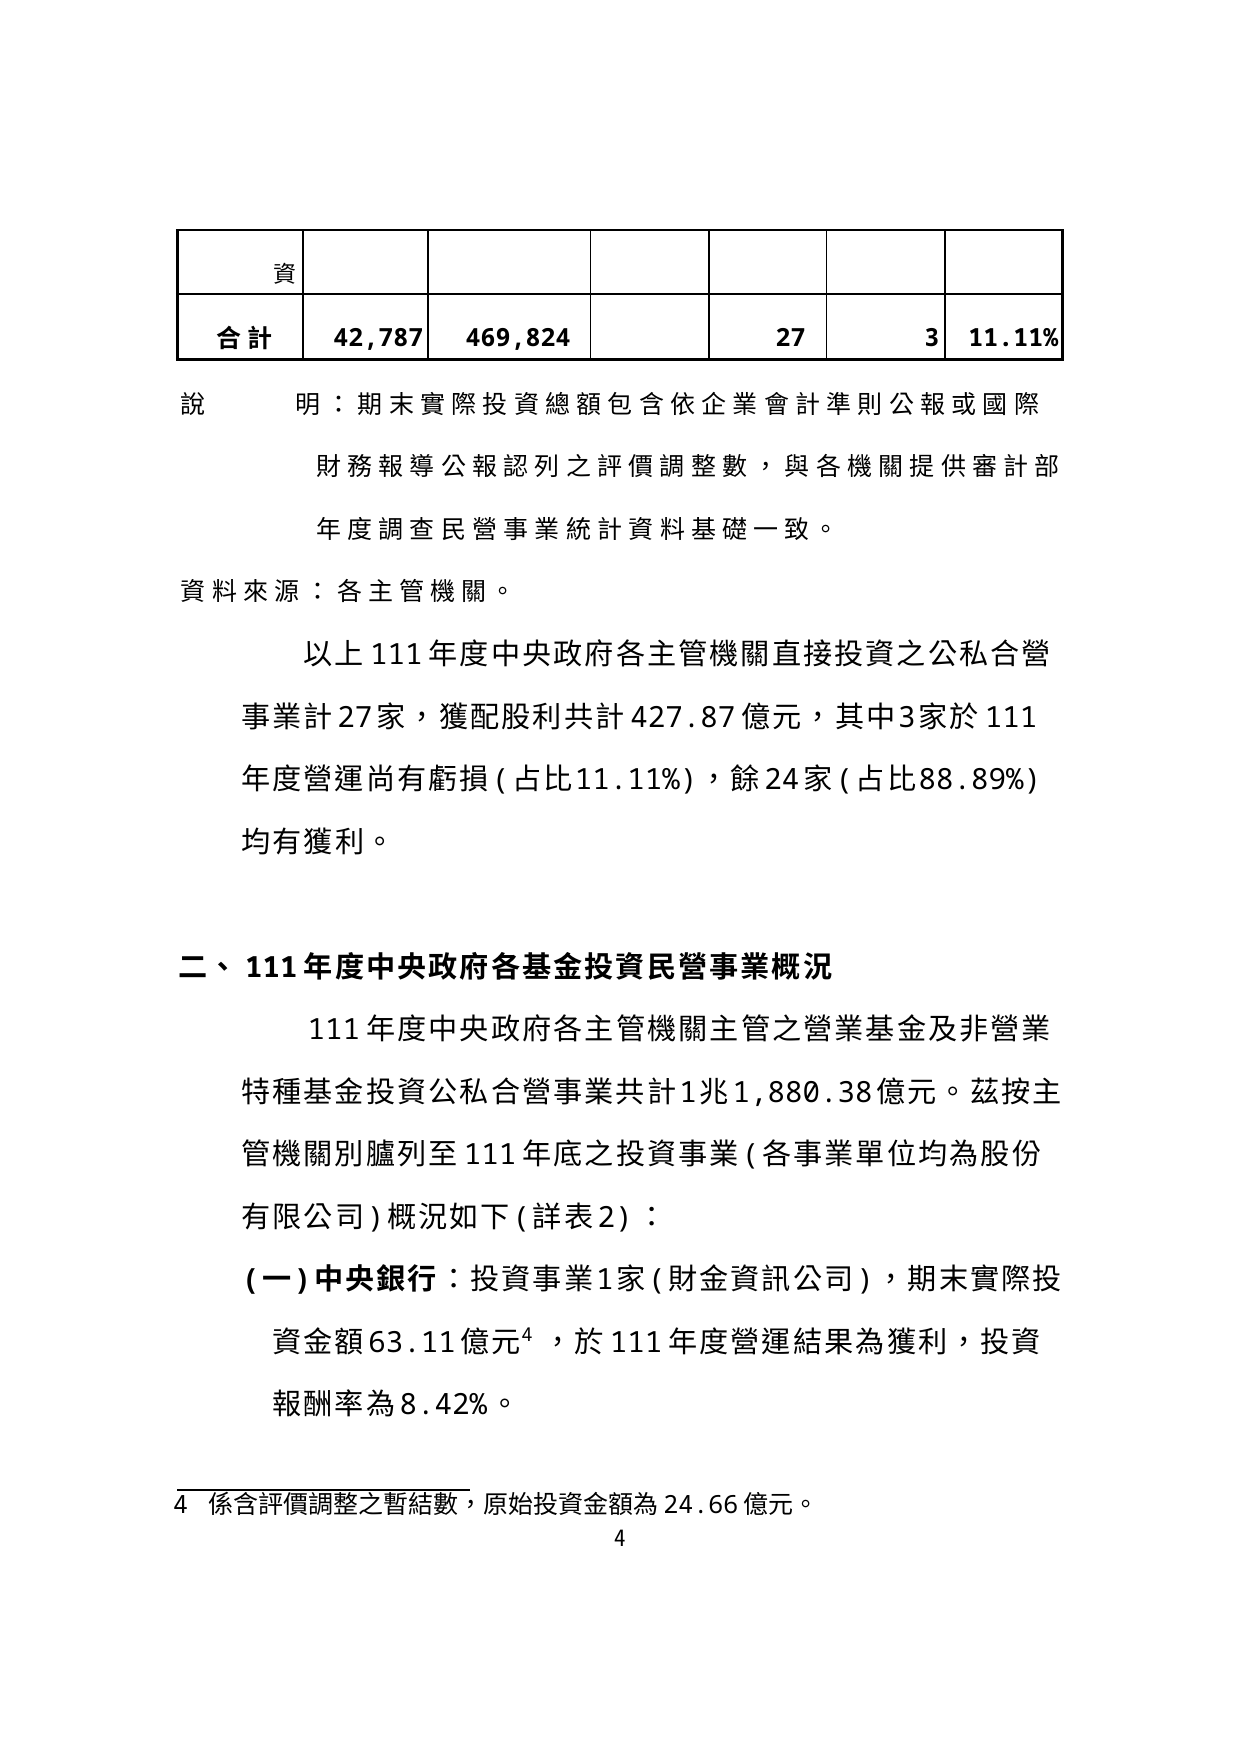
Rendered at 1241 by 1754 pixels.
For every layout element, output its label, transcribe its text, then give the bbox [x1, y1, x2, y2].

text 二、111年度中央政府各基金投資民營事業概況 [177, 923, 1063, 986]
table_cell [304, 231, 427, 293]
text 係含評價調整之暫結數，原始投資金額為24.66億元。 [173, 1490, 1063, 1519]
table_cell 469,824 [429, 295, 590, 357]
text (一)中央銀行：投資事業1家(財金資訊公司)，期末實際投資金額63.11億元，於111年度營運結果為獲利，投資報酬率為8.42%。 [236, 1236, 1063, 1423]
table_cell [710, 231, 826, 293]
table_cell 42,787 [304, 295, 427, 357]
table_cell 11.11% [946, 295, 1061, 357]
table_cell 27 [710, 295, 826, 357]
table_cell [591, 231, 708, 293]
table_cell [591, 295, 708, 357]
table_cell [827, 231, 944, 293]
text 說 明：期末實際投資總額包含依企業會計準則公報或國際財務報導公報認列之評價調整數，與各機關提供審計部年度調查民營事業統計資料基礎一致。 [177, 361, 1063, 548]
table_cell 3 [827, 295, 944, 357]
table_cell [429, 231, 590, 293]
table_cell [946, 231, 1061, 293]
table_cell 合計 [179, 295, 302, 357]
text 以上111年度中央政府各主管機關直接投資之公私合營事業計27家，獲配股利共計427.87億元，其中3家於111年度營運尚有虧損(占比11.11%)，餘24家(占比88.89%)均有獲利。 [236, 611, 1063, 861]
text 111年度中央政府各主管機關主管之營業基金及非營業特種基金投資公私合營事業共計1兆1,880.38億元。茲按主管機關別臚列至111年底之投資事業(各事業單位均為股份有限公司)概況如下(詳表2)： [236, 986, 1063, 1236]
text 資料來源：各主管機關。 [177, 548, 1063, 611]
table_cell 資 [179, 231, 302, 293]
